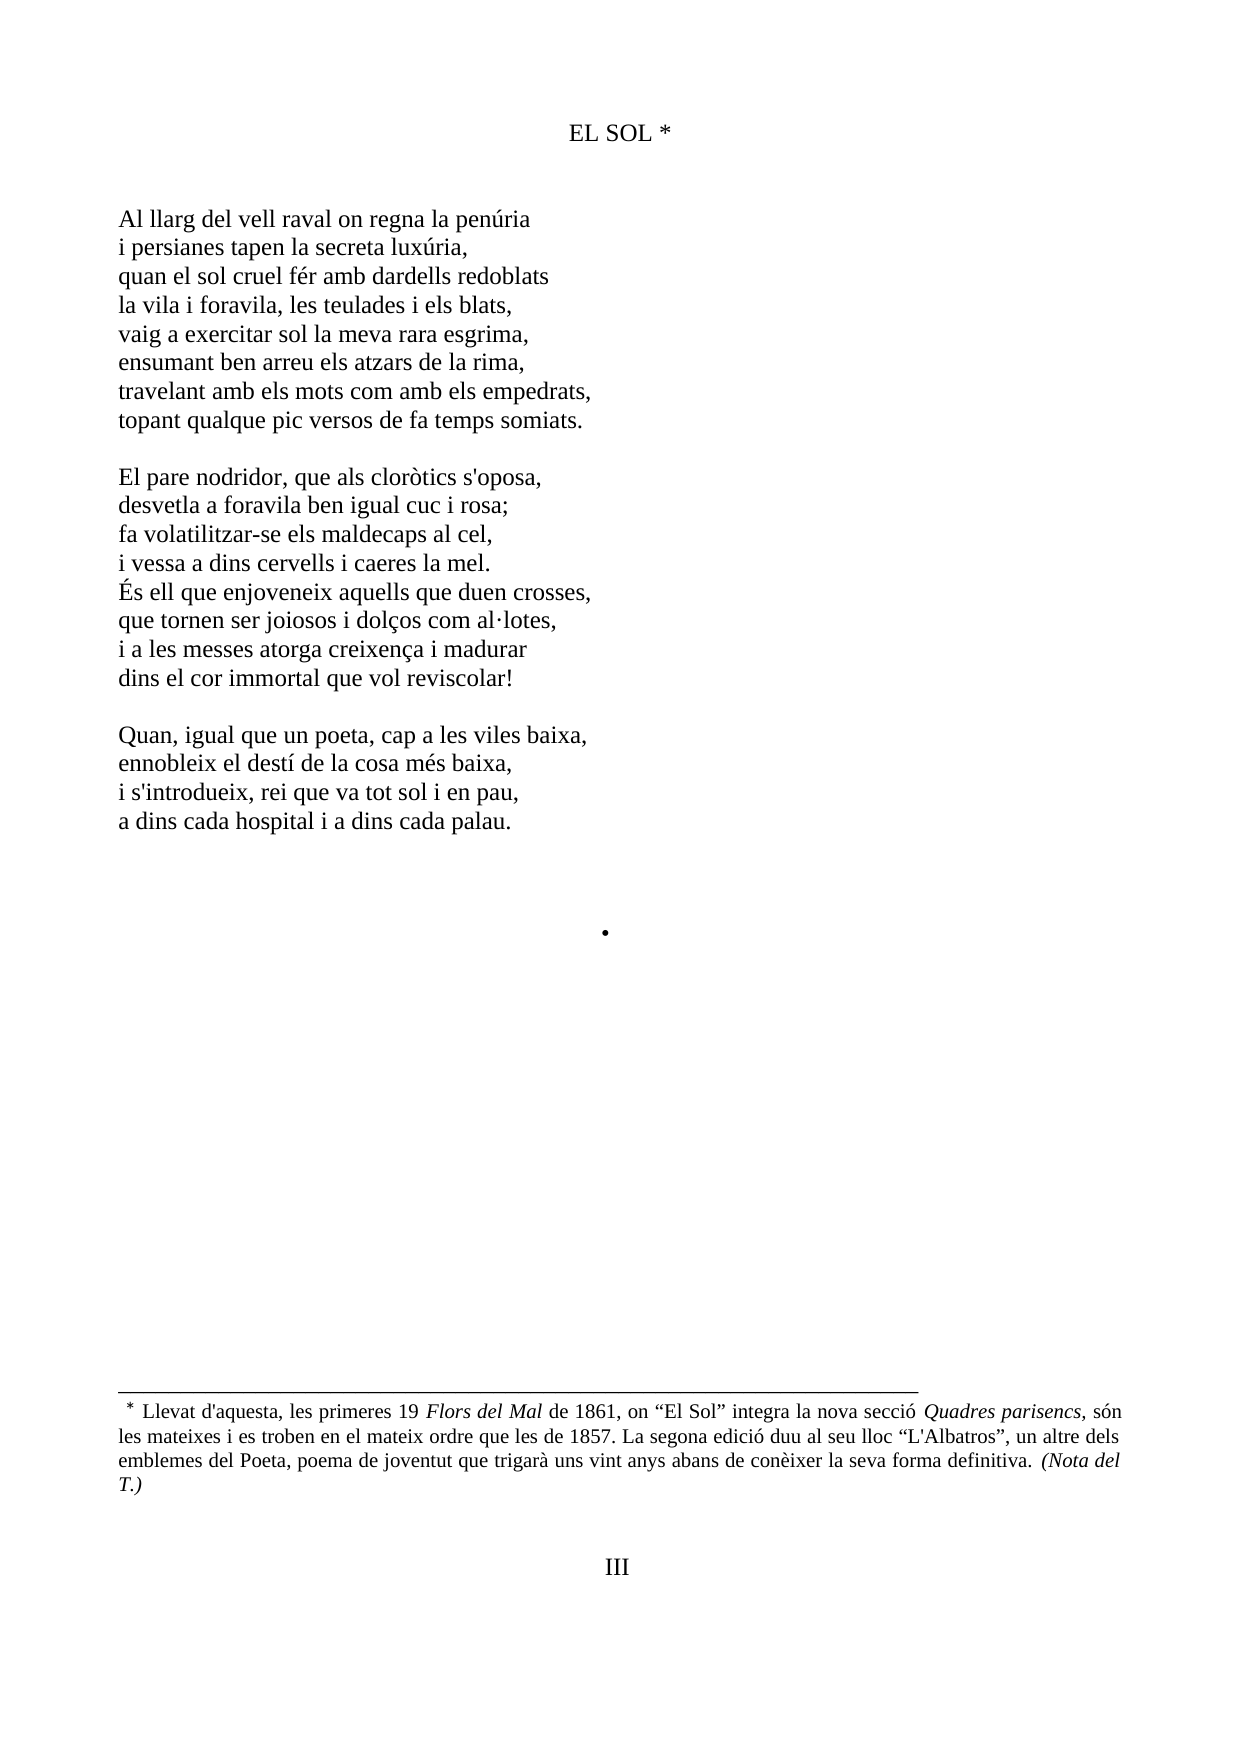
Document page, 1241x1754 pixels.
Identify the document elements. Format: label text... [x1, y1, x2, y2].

text ensumant ben arreu els atzars de la rima, [118, 347, 1122, 376]
text a dins cada hospital i a dins cada palau. [118, 806, 1122, 835]
text que tornen ser joiosos i dolços com al·lotes, [118, 605, 1122, 634]
text * Llevat d'aquesta, les primeres 19 Flors del Mal de 1861, on “El Sol” integra la nova secció Quadres parisencs, són les mateixes i es troben en el mateix ordre que les de 1857. La segona edició duu al seu lloc “L'Albatros”, un altre dels emblemes del Poeta, poema de joventut que trigarà uns vint anys abans de conèixer la seva forma definitiva. (Nota del T.) [118, 1396, 1122, 1496]
text ________________________________________________________________ [118, 1367, 1122, 1396]
text EL SOL * [118, 118, 1122, 147]
text Quan, igual que un poeta, cap a les viles baixa, [118, 720, 1122, 748]
text El pare nodridor, que als cloròtics s'oposa, [118, 462, 1122, 490]
text i vessa a dins cervells i caeres la mel. [118, 548, 1122, 577]
text fa volatilitzar-se els maldecaps al cel, [118, 519, 1122, 548]
text i s'introdueix, rei que va tot sol i en pau, [118, 777, 1122, 806]
text ennobleix el destí de la cosa més baixa, [118, 748, 1122, 777]
text Al llarg del vell raval on regna la penúria [118, 204, 1122, 232]
text topant qualque pic versos de fa temps somiats. [118, 405, 1122, 434]
text III [118, 1552, 1122, 1581]
text i persianes tapen la secreta luxúria, [118, 232, 1122, 261]
text i a les messes atorga creixença i madurar [118, 634, 1122, 663]
text És ell que enjoveneix aquells que duen crosses, [118, 577, 1122, 605]
text la vila i foravila, les teulades i els blats, [118, 290, 1122, 319]
text quan el sol cruel fér amb dardells redoblats [118, 261, 1122, 290]
text travelant amb els mots com amb els empedrats, [118, 376, 1122, 405]
text vaig a exercitar sol la meva rara esgrima, [118, 319, 1122, 347]
text desvetla a foravila ben igual cuc i rosa; [118, 490, 1122, 519]
text dins el cor immortal que vol reviscolar! [118, 663, 1122, 692]
